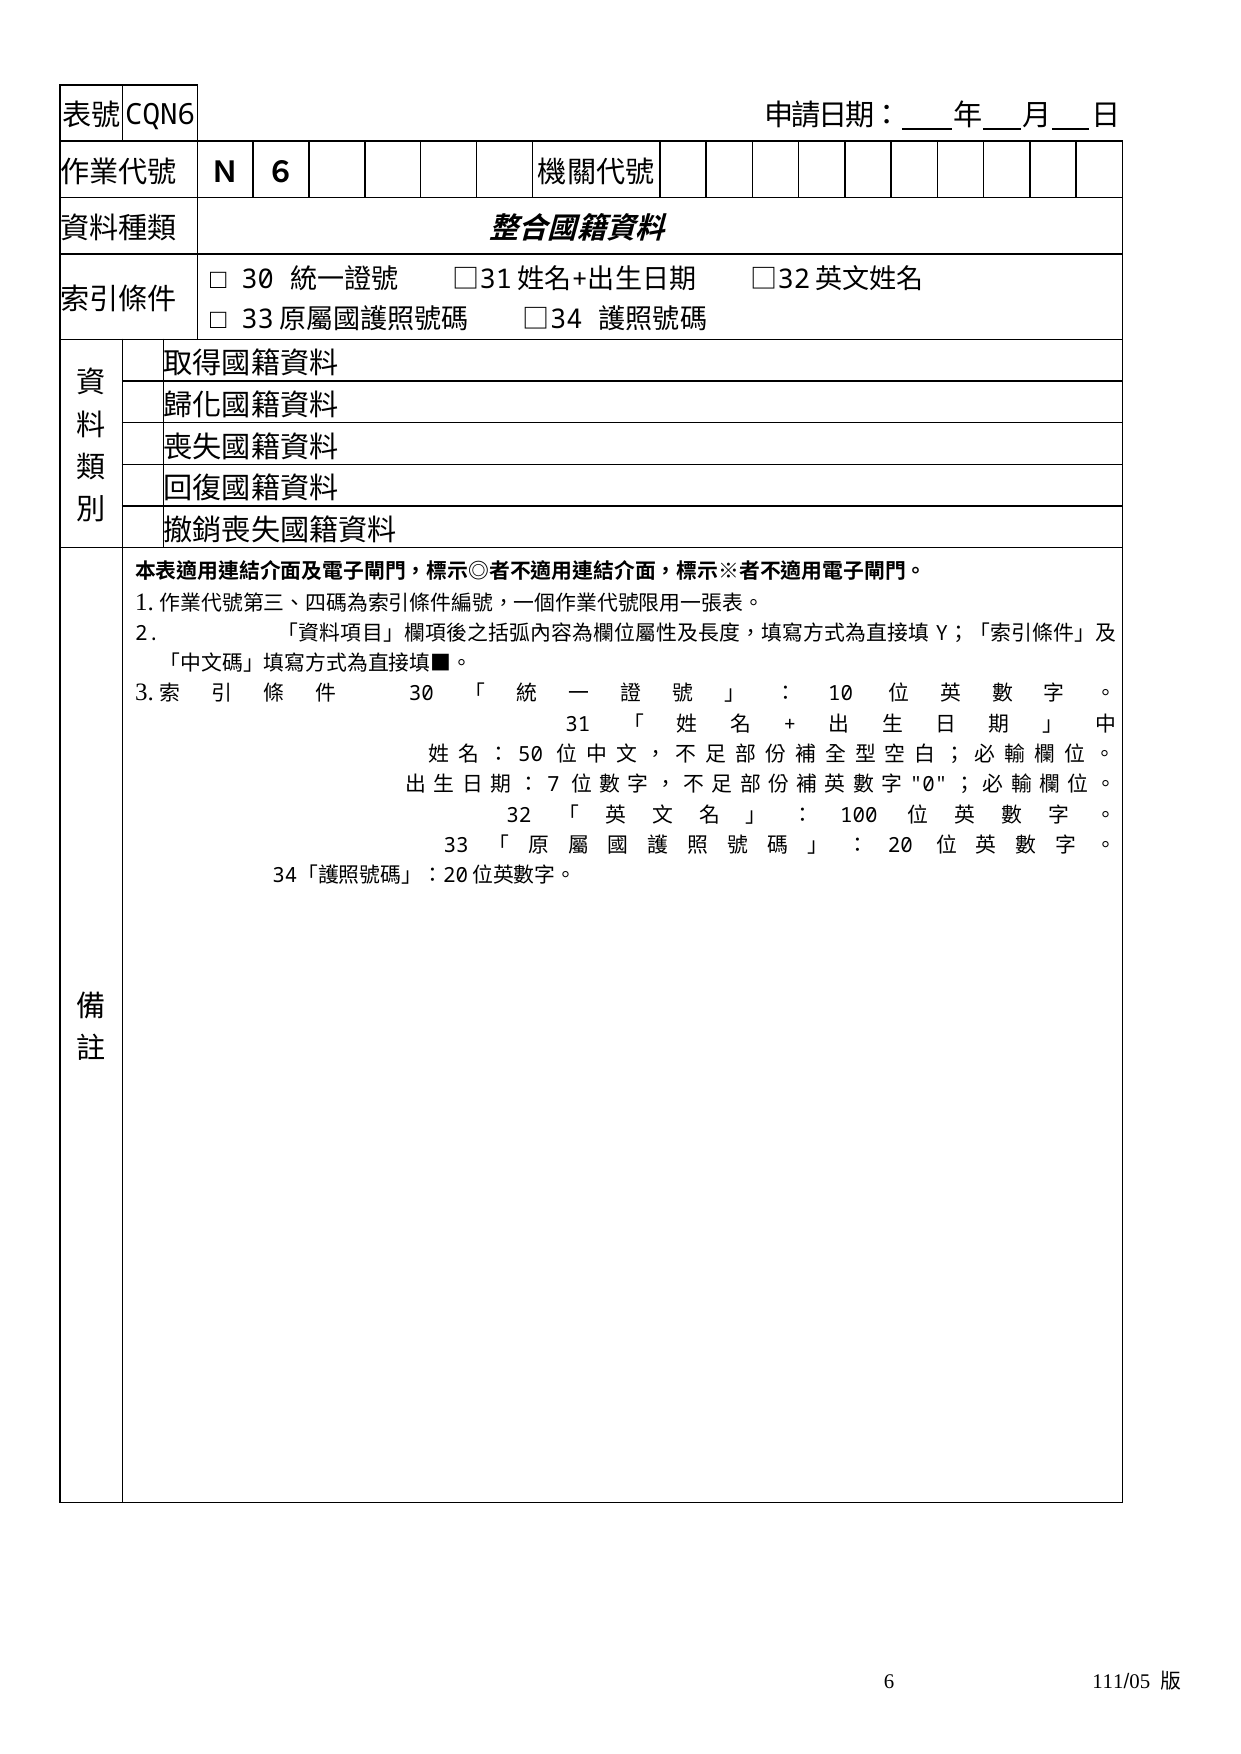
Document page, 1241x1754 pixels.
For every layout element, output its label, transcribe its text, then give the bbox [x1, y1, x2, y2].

table_cell [892, 142, 937, 197]
table_cell 機關代號 [533, 142, 659, 197]
table_cell 歸化國籍資料 [164, 382, 1122, 422]
table_cell [477, 142, 532, 197]
table_header 申請日期： 年 月 日 [198, 84, 1122, 140]
table_cell 索引條件 [61, 255, 197, 338]
table_cell 作業代號 [61, 142, 197, 197]
table_cell 撤銷喪失國籍資料 [164, 507, 1122, 547]
table_cell [123, 465, 163, 505]
table_cell [1031, 142, 1075, 197]
table_cell [123, 507, 163, 547]
table_cell [421, 142, 476, 197]
table_cell Ｎ [198, 142, 252, 197]
table_cell [846, 142, 890, 197]
table_cell 30 統一證號 □31姓名+出生日期 □32英文姓名 33原屬國護照號碼 □34 護照號碼 [198, 255, 1122, 338]
table_cell 資料種類 [61, 198, 197, 253]
table_cell [123, 340, 163, 380]
table_cell [123, 382, 163, 422]
table_cell [799, 142, 844, 197]
table_header CQN6 [123, 86, 197, 140]
table_cell [707, 142, 752, 197]
table_cell 取得國籍資料 [164, 340, 1122, 380]
table_cell [123, 423, 163, 463]
table_cell [310, 142, 364, 197]
table_cell 本表適用連結介面及電子閘門，標示◎者不適用連結介面，標示※者不適用電子閘門。 作業代號第三、四碼為索引條件編號，一個作業代號限用一張表。 「資料項目」欄項後之括弧內容為欄位屬性及長度，填寫方式為直接填Y；「索引條件」及「中文碼」填寫方式為直接填■。 索引條件 30「統一證號」：10位英數字。 31「姓名+出生日期」中 姓名：50位中文，不足部份補全型空白；必輸欄位。 出生日期：7位數字，不足部份補英數字"0"；必輸欄位。 32「英文名」：100位英數字。 33「原屬國護照號碼」：20位英數字。 34「護照號碼」：20位英數字。 [123, 548, 1122, 1502]
table_cell [938, 142, 983, 197]
table_cell [661, 142, 705, 197]
table_cell [366, 142, 420, 197]
table_header 表號 [61, 86, 122, 140]
table_cell 資料類別 [61, 340, 122, 547]
table_cell 備註 [61, 548, 122, 1502]
table_cell [984, 142, 1029, 197]
table_cell [753, 142, 798, 197]
table_cell [1077, 142, 1122, 197]
table_cell ６ [254, 142, 308, 197]
table_cell 回復國籍資料 [164, 465, 1122, 505]
table_cell 整合國籍資料 [198, 198, 1122, 253]
table_cell 喪失國籍資料 [164, 423, 1122, 463]
